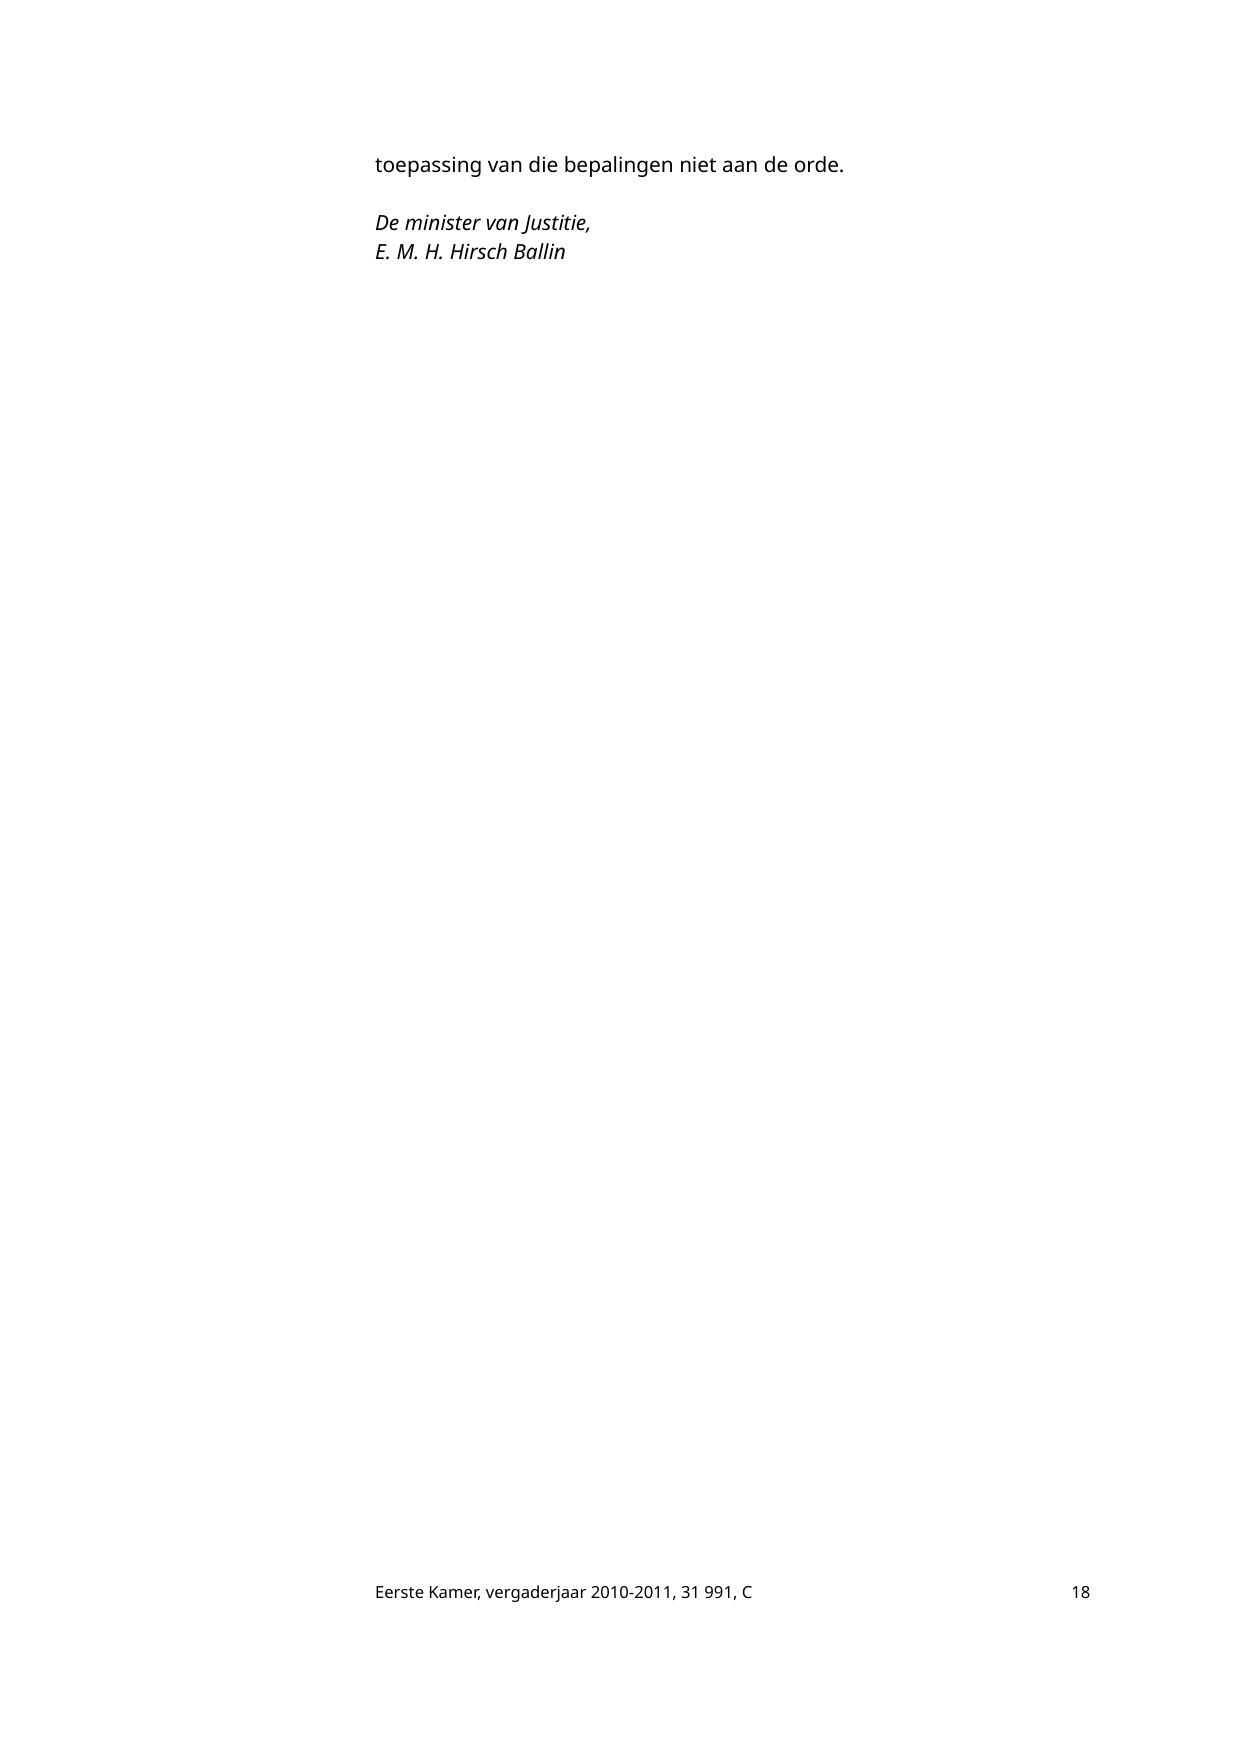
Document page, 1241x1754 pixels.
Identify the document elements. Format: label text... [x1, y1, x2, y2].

text De minister van Justitie, [375, 208, 1090, 237]
text E. M. H. Hirsch Ballin [375, 237, 1090, 265]
text toepassing van die bepalingen niet aan de orde. [375, 150, 1090, 178]
